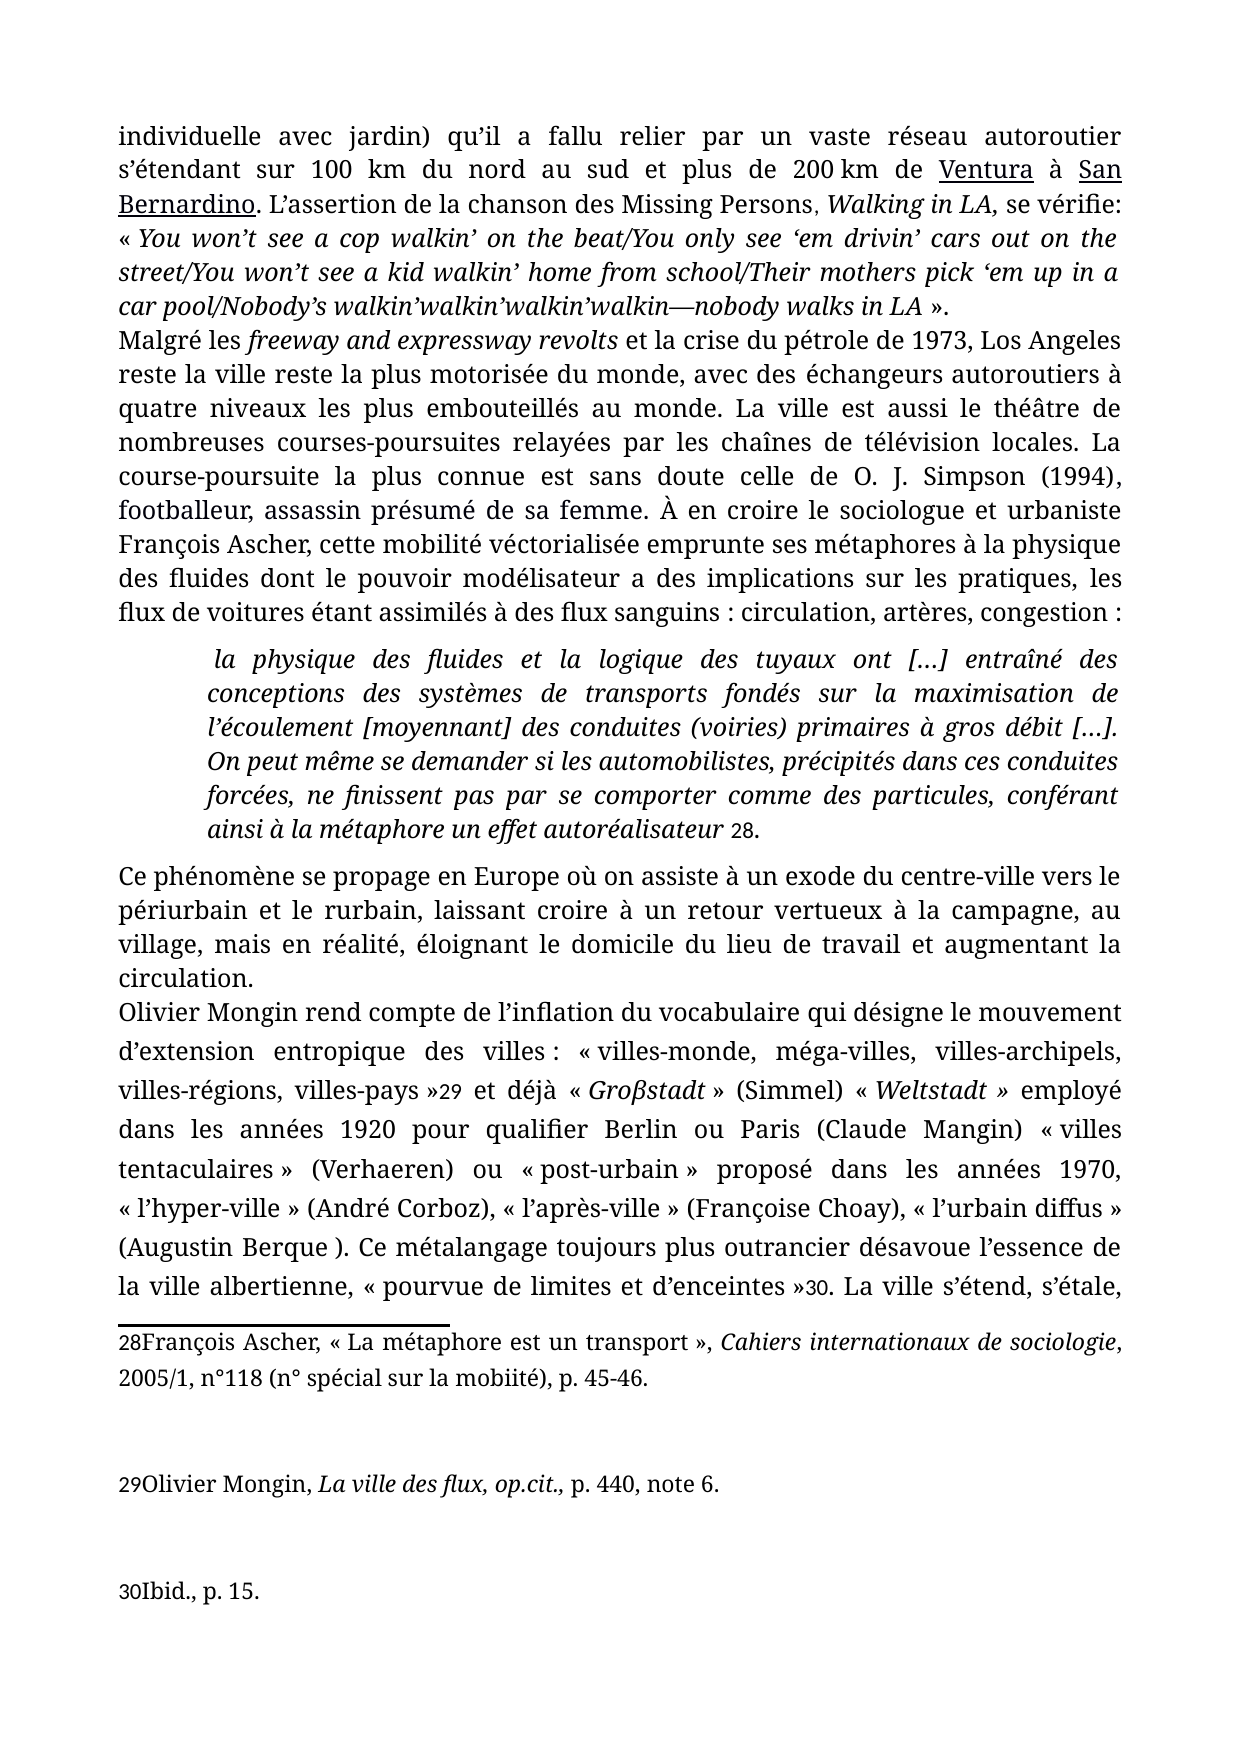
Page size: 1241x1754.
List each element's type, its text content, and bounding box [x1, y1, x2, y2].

text Olivier Mongin, La ville des flux, op.cit., p. 440, note 6. [118, 1468, 1122, 1499]
text Ibid., p. 15. [118, 1575, 1122, 1606]
text Olivier Mongin rend compte de l’inflation du vocabulaire qui désigne le mouvement d’extension entropique des villes : « villes-monde, méga-villes, villes-archipels, villes-régions, villes-pays » et déjà « Groβstadt » (Simmel) « Weltstadt » employé dans les années 1920 pour qualifier Berlin ou Paris (Claude Mangin) « villes tentaculaires » (Verhaeren) ou « post-urbain » proposé dans les années 1970, « l’hyper-ville » (André Corboz), « l’après-ville » (Françoise Choay), « l’urbain diffus » (Augustin Berque ). Ce métalangage toujours plus outrancier désavoue l’essence de la ville albertienne, « pourvue de limites et d’enceintes ». La ville s’étend, s’étale, [118, 995, 1122, 1303]
text individuelle avec jardin) qu’il a fallu relier par un vaste réseau autoroutier s’étendant sur 100 km du nord au sud et plus de 200 km de Ventura à San Bernardino. L’assertion de la chanson des Missing Persons, Walking in LA, se vérifie: « You won’t see a cop walkin’ on the beat/You only see ‘em drivin’ cars out on the street/You won’t see a kid walkin’ home from school/Their mothers pick ‘em up in a car pool/Nobody’s walkin’walkin’walkin’walkin—nobody walks in LA ». [118, 118, 1122, 322]
text la physique des fluides et la logique des tuyaux ont […] entraîné des conceptions des systèmes de transports fondés sur la maximisation de l’écoulement [moyennant] des conduites (voiries) primaires à gros débit […]. On peut même se demander si les automobilistes, précipités dans ces conduites forcées, ne finissent pas par se comporter comme des particules, conférant ainsi à la métaphore un effet autoréalisateur . [207, 642, 1122, 846]
text Malgré les freeway and expressway revolts et la crise du pétrole de 1973, Los Angeles reste la ville reste la plus motorisée du monde, avec des échangeurs autoroutiers à quatre niveaux les plus embouteillés au monde. La ville est aussi le théâtre de nombreuses courses-poursuites relayées par les chaînes de télévision locales. La course-poursuite la plus connue est sans doute celle de O. J. Simpson (1994), footballeur, assassin présumé de sa femme. À en croire le sociologue et urbaniste François Ascher, cette mobilité véctorialisée emprunte ses métaphores à la physique des fluides dont le pouvoir modélisateur a des implications sur les pratiques, les flux de voitures étant assimilés à des flux sanguins : circulation, artères, congestion : [118, 322, 1122, 629]
text François Ascher, « La métaphore est un transport », Cahiers internationaux de sociologie, 2005/1, n°118 (n° spécial sur la mobiité), p. 45-46. [118, 1326, 1122, 1393]
text Ce phénomène se propage en Europe où on assiste à un exode du centre-ville vers le périurbain et le rurbain, laissant croire à un retour vertueux à la campagne, au village, mais en réalité, éloignant le domicile du lieu de travail et augmentant la circulation. [118, 858, 1122, 995]
